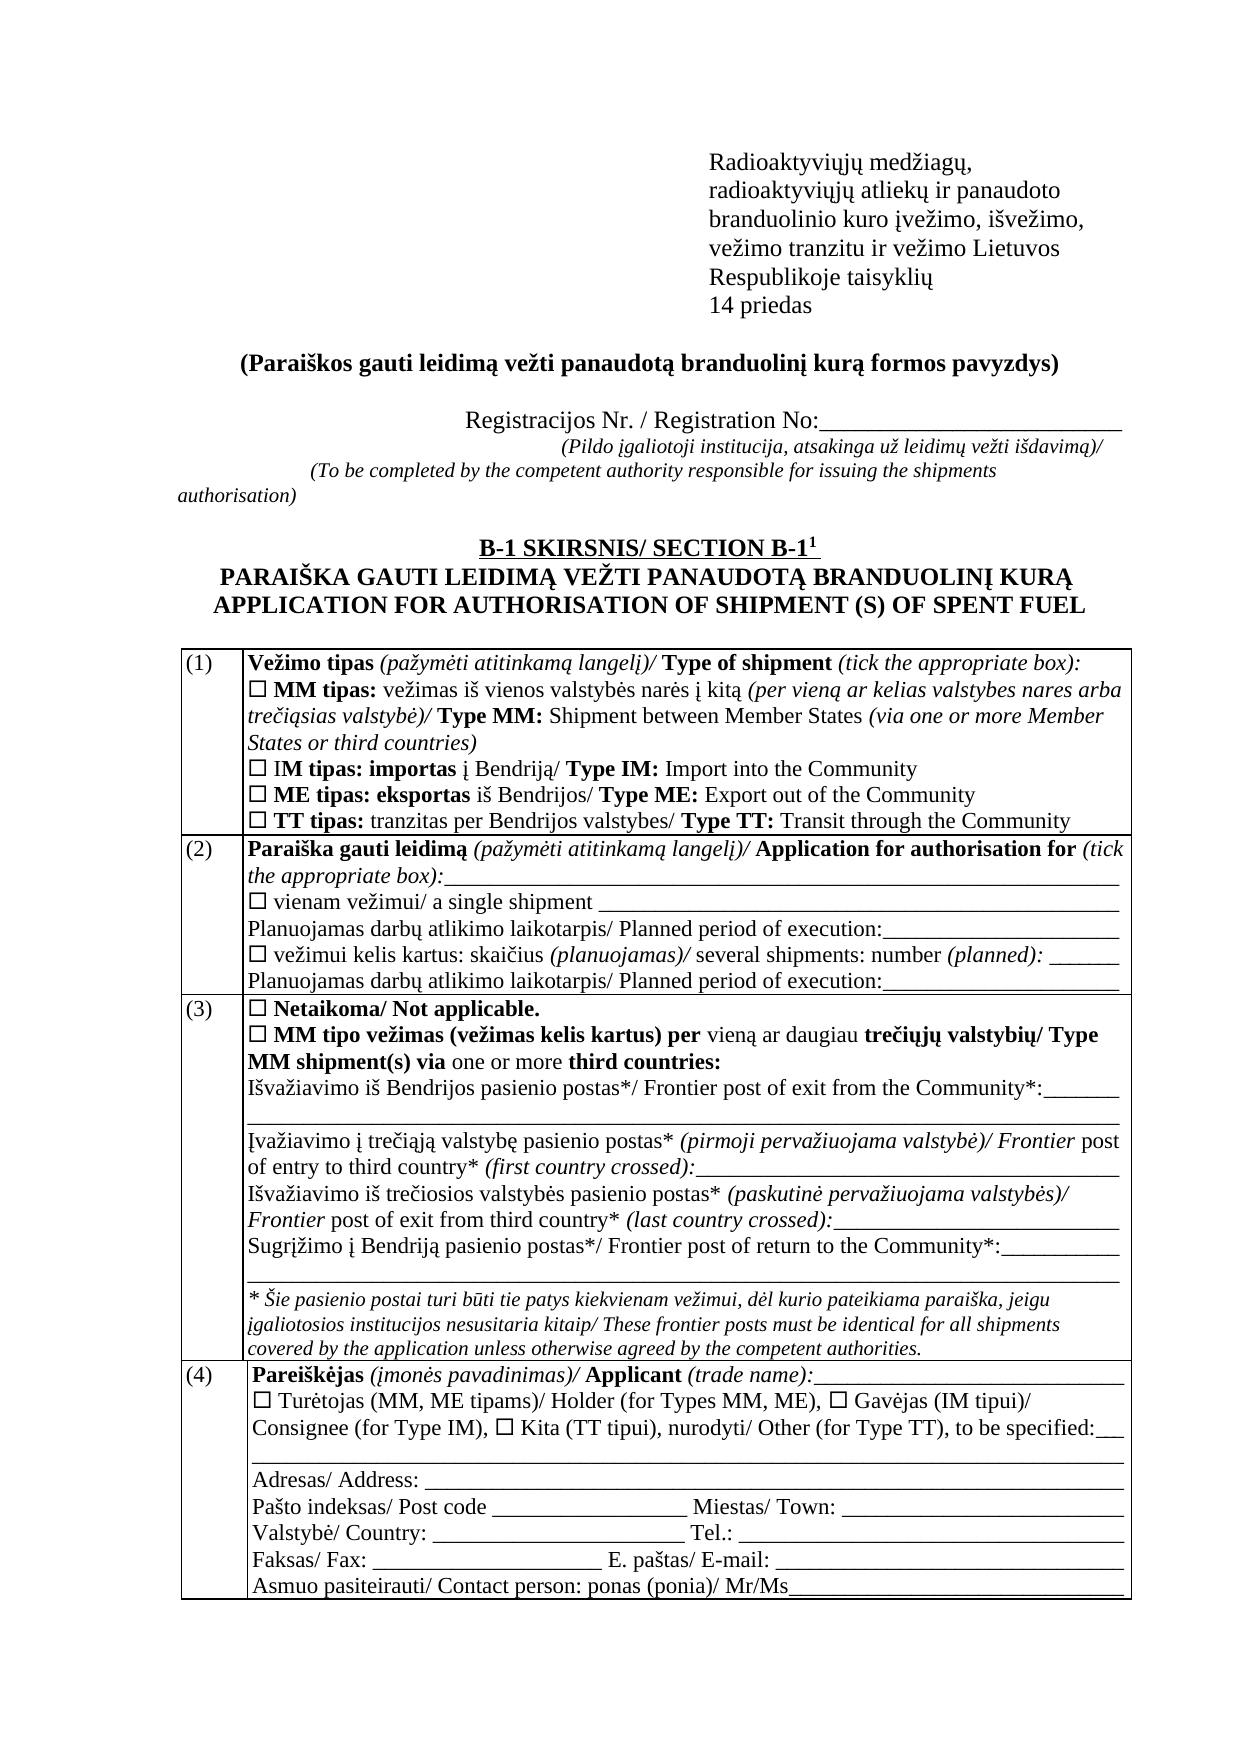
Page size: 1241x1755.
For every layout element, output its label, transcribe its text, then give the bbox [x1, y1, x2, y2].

text radioaktyviųjų atliekų ir panaudoto [177, 176, 1122, 204]
table_header Vežimo tipas (pažymėti atitinkamą langelį)/ Type of shipment (tick the appropriate box): [] MM tipas: vežimas iš vienos valstybės narės į kitą (per vieną ar kelias valstybes nares arba trečiąsias valstybė)/ Type MM: Shipment between Member States (via one or more Member States or third countries) [] IM tipas: importas į Bendriją/ Type IM: Import into the Community [] ME tipas: eksportas iš Bendrijos/ Type ME: Export out of the Community [] TT tipas: tranzitas per Bendrijos valstybes/ Type TT: Transit through the Community [244, 650, 1131, 834]
text branduolinio kuro įvežimo, išvežimo, [177, 204, 1122, 233]
table_cell Paraiška gauti leidimą (pažymėti atitinkamą langelį)/ Application for authorisation for (tick the appropriate box): [] vienam vežimui/ a single shipment Planuojamas darbų atlikimo laikotarpis/ Planned period of execution: [] vežimui kelis kartus: skaičius (planuojamas)/ several shipments: number (planned): Planuojamas darbų atlikimo laikotarpis/ Planned period of execution: [244, 836, 1131, 994]
table_cell (4) [182, 1361, 247, 1598]
text (Paraiškos gauti leidimą vežti panaudotą branduolinį kurą formos pavyzdys) [177, 348, 1122, 377]
table_cell (3) [182, 995, 242, 1359]
table_cell [] Netaikoma/ Not applicable. [] MM tipo vežimas (vežimas kelis kartus) per vieną ar daugiau trečiųjų valstybių/ Type MM shipment(s) via one or more third countries: Išvažiavimo iš Bendrijos pasienio postas*/ Frontier post of exit from the Community*: _ Įvažiavimo į trečiąją valstybę pasienio postas* (pirmoji pervažiuojama valstybė)/ Frontier post of entry to third country* (first country crossed): Išvažiavimo iš trečiosios valstybės pasienio postas* (paskutinė pervažiuojama valstybės)/ Frontier post of exit from third country* (last country crossed): Sugrįžimo į Bendriją pasienio postas*/ Frontier post of return to the Community*: _ * Šie pasienio postai turi būti tie patys kiekvienam vežimui, dėl kurio pateikiama paraiška, jeigu įgaliotosios institucijos nesusitaria kitaip/ These frontier posts must be identical for all shipments covered by the application unless otherwise agreed by the competent authorities. [244, 995, 1131, 1359]
text Respublikoje taisyklių [177, 262, 1122, 291]
table_header (1) [182, 650, 242, 834]
table_cell (2) [182, 836, 242, 994]
text (Pildo įgaliotoji institucija, atsakinga už leidimų vežti išdavimą)/ [177, 434, 1122, 458]
text PARAIŠKA GAUTI LEIDIMĄ VEŽTI PANAUDOTĄ BRANDUOLINĮ KURĄ [177, 562, 1122, 590]
table_cell Pareiškėjas (įmonės pavadinimas)/ Applicant (trade name): [] Turėtojas (MM, ME tipams)/ Holder (for Types MM, ME), [] Gavėjas (IM tipui)/ Consignee (for Type IM), [] Kita (TT tipui), nurodyti/ Other (for Type TT), to be specified: _ Adresas/ Address: Pašto indeksas/ Post code _________________ Miestas/ Town: Valstybė/ Country: ______________________ Tel.: Faksas/ Fax: ____________________ E. paštas/ E-mail: Asmuo pasiteirauti/ Contact person: ponas (ponia)/ Mr/Ms [248, 1361, 1131, 1598]
text APPLICATION FOR AUTHORISATION OF SHIPMENT (S) OF SPENT FUEL [177, 590, 1122, 619]
text (To be completed by the competent authority responsible for issuing the shipments authorisation) [177, 458, 1122, 507]
text vežimo tranzitu ir vežimo Lietuvos [177, 233, 1122, 262]
text B-1 SKIRSNIS/ SECTION B-11 [177, 533, 1122, 562]
text Radioaktyviųjų medžiagų, [177, 147, 1122, 176]
text 14 priedas [177, 291, 1122, 319]
text Registracijos Nr. / Registration No: [465, 406, 1122, 434]
